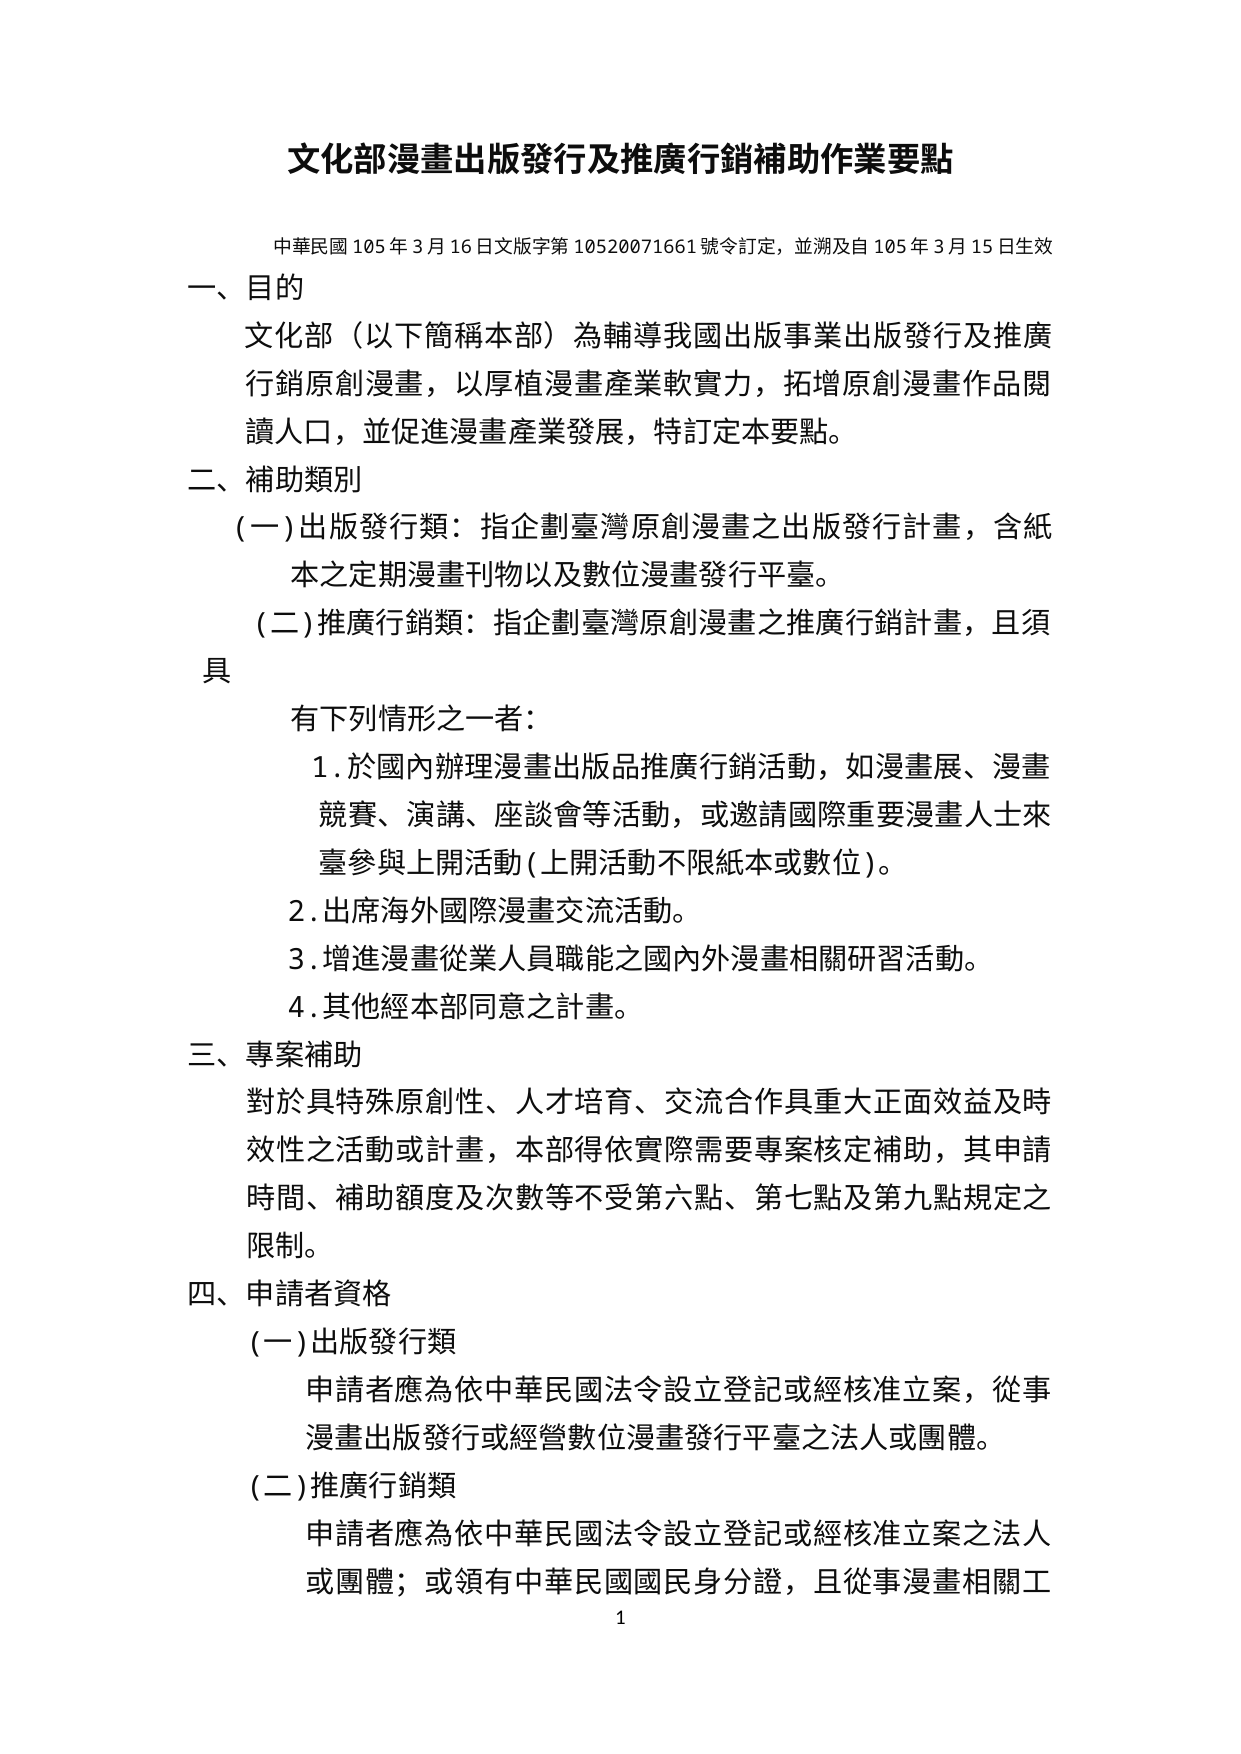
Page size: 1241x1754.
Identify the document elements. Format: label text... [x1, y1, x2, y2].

text (一)出版發行類 [246, 1314, 1053, 1362]
text 有下列情形之一者： [290, 691, 1053, 739]
text (二)推廣行銷類 [246, 1458, 1053, 1506]
text 對於具特殊原創性、人才培育、交流合作具重大正面效益及時效性之活動或計畫，本部得依實際需要專案核定補助，其申請時間、補助額度及次數等不受第六點、第七點及第九點規定之限制。 [246, 1074, 1053, 1266]
text 四、申請者資格 [187, 1266, 1053, 1314]
text (二)推廣行銷類：指企劃臺灣原創漫畫之推廣行銷計畫，且須具 [202, 595, 1053, 691]
text 申請者應為依中華民國法令設立登記或經核准立案之法人或團體；或領有中華民國國民身分證，且從事漫畫相關工 [305, 1506, 1053, 1602]
text 文化部（以下簡稱本部）為輔導我國出版事業出版發行及推廣行銷原創漫畫，以厚植漫畫產業軟實力，拓增原創漫畫作品閱讀人口，並促進漫畫產業發展，特訂定本要點。 [244, 308, 1053, 452]
text 三、專案補助 [187, 1027, 1053, 1074]
text 1.於國內辦理漫畫出版品推廣行銷活動，如漫畫展、漫畫競賽、演講、座談會等活動，或邀請國際重要漫畫人士來臺參與上開活動(上開活動不限紙本或數位)。 [187, 739, 1053, 883]
text 文化部漫畫出版發行及推廣行銷補助作業要點 [187, 133, 1053, 181]
text 3.增進漫畫從業人員職能之國內外漫畫相關研習活動。 [187, 931, 1053, 979]
text 2.出席海外國際漫畫交流活動。 [187, 883, 1053, 931]
text 一、目的 [187, 260, 1053, 308]
text 中華民國105年3月16日文版字第10520071661號令訂定，並溯及自105年3月15日生效 [187, 229, 1053, 260]
text 二、補助類別 [187, 452, 1053, 499]
text 申請者應為依中華民國法令設立登記或經核准立案，從事漫畫出版發行或經營數位漫畫發行平臺之法人或團體。 [305, 1362, 1053, 1458]
text 4.其他經本部同意之計畫。 [187, 979, 1053, 1027]
text (一)出版發行類：指企劃臺灣原創漫畫之出版發行計畫，含紙本之定期漫畫刊物以及數位漫畫發行平臺。 [231, 499, 1053, 595]
